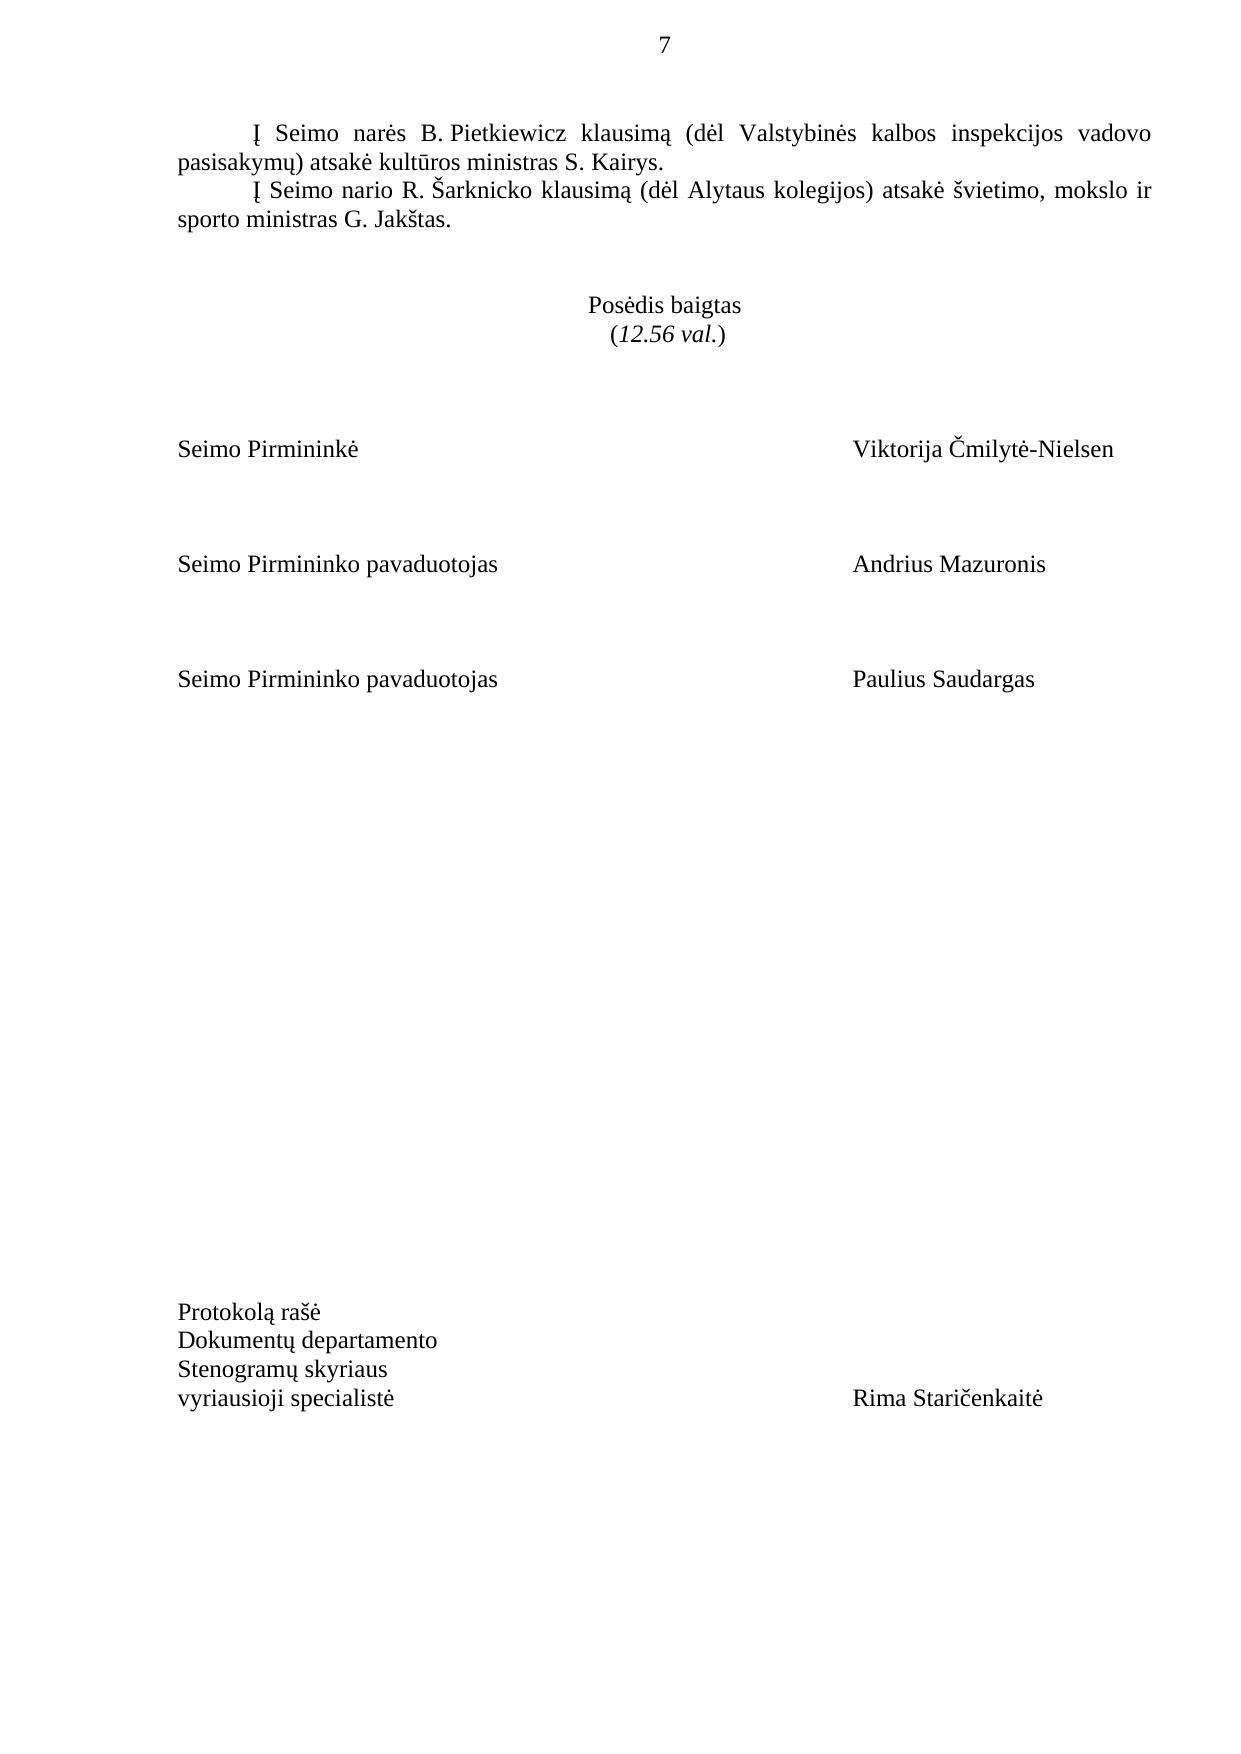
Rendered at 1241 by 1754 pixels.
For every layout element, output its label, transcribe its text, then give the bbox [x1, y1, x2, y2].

text Į Seimo nario R. Šarknicko klausimą (dėl Alytaus kolegijos) atsakė švietimo, mokslo ir sporto ministras G. Jakštas. [177, 176, 1152, 233]
text Posėdis baigtas [177, 291, 1152, 319]
text (12.56 val.) [177, 319, 1152, 348]
text Dokumentų departamento [177, 1326, 1152, 1354]
text Protokolą rašė [177, 1297, 1152, 1326]
text Seimo Pirmininko pavaduotojas Paulius Saudargas [177, 664, 1152, 693]
text Į Seimo narės B. Pietkiewicz klausimą (dėl Valstybinės kalbos inspekcijos vadovo pasisakymų) atsakė kultūros ministras S. Kairys. [177, 118, 1152, 176]
text Stenogramų skyriaus [177, 1354, 1152, 1383]
text vyriausioji specialistė Rima Staričenkaitė [177, 1383, 1152, 1412]
text Seimo Pirmininkė Viktorija Čmilytė-Nielsen [177, 434, 1152, 463]
text Seimo Pirmininko pavaduotojas Andrius Mazuronis [177, 549, 1152, 578]
